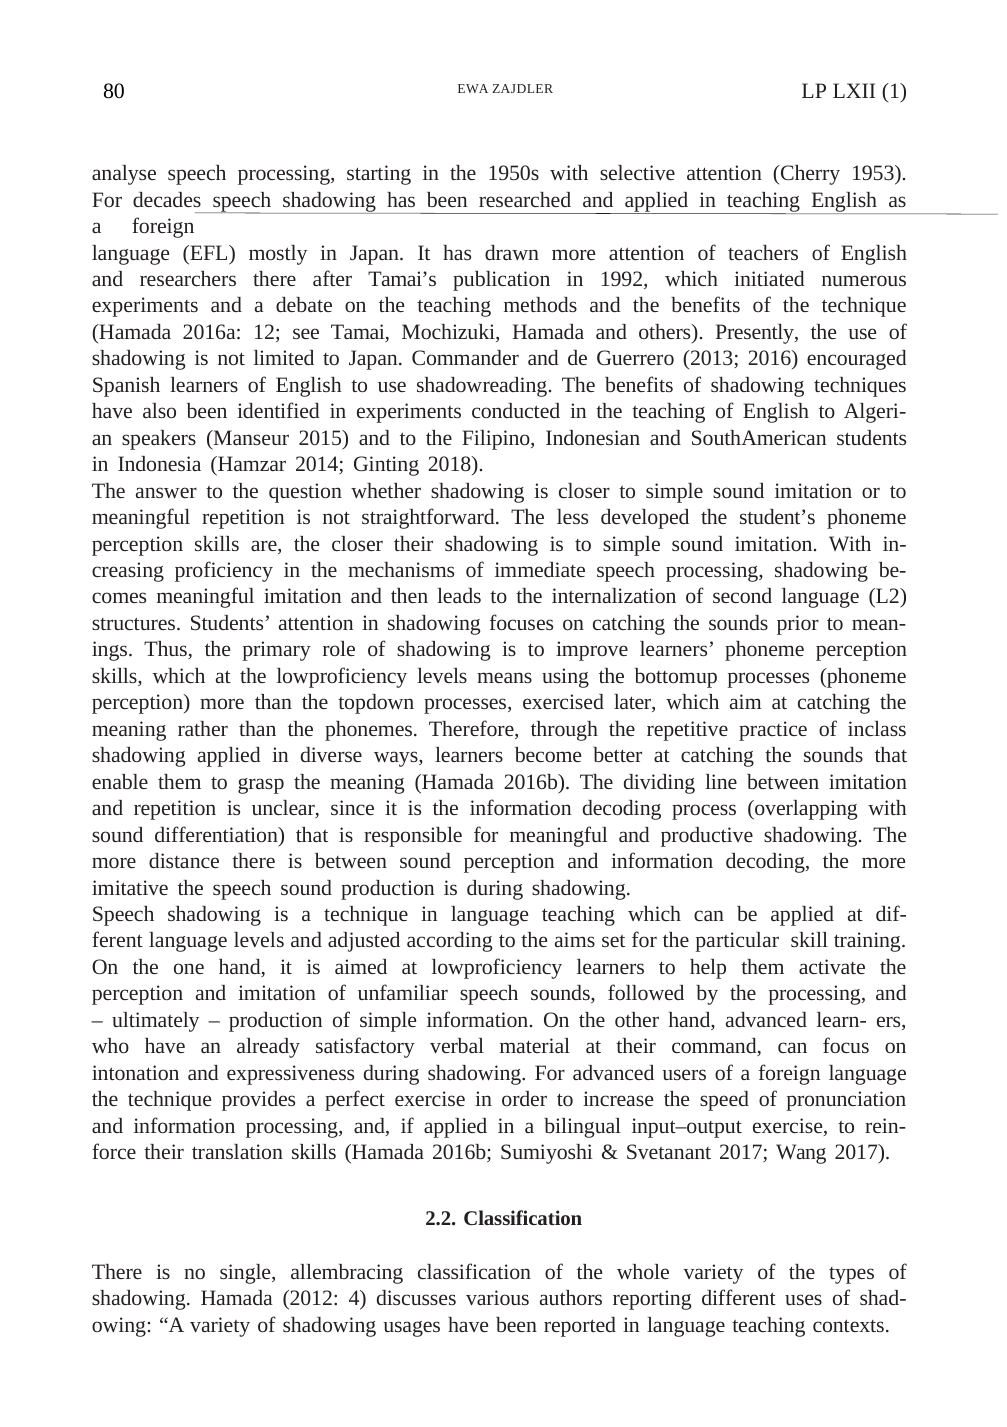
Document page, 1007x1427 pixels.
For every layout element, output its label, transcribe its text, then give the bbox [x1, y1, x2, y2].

text analyse speech processing, starting in the 1950s with selective attention (Cherry 1953). For decades speech shadowing has been researched and applied in teaching English as a foreign language (EFL) mostly in Japan. It has drawn more attention of teachers of English and researchers there after Tamai’s publication in 1992, which initiated numerous experiments and a debate on the teaching methods and the benefits of the technique (Hamada 2016a: 1­2; see Tamai, Mochizuki, Hamada and others). Presently, the use of shadowing is not limited to Japan. Commander and de Guerrero (2013; 2016) encouraged Spanish learners of English to use shadow­reading. The benefits of shadowing techniques have also been identified in experiments conducted in the teaching of English to Algeri- an speakers (Manseur 2015) and to the Filipino, Indonesian and South­American students in Indonesia (Hamzar 2014; Ginting 2018). [92, 160, 907, 476]
text 2.2. Classification [425, 1206, 919, 1230]
text The answer to the question whether shadowing is closer to simple sound imitation or to meaningful repetition is not straightforward. The less developed the student’s phoneme perception skills are, the closer their shadowing is to simple sound imitation. With in- creasing proficiency in the mechanisms of immediate speech processing, shadowing be- comes meaningful imitation and then leads to the internalization of second language (L2) structures. Students’ attention in shadowing focuses on catching the sounds prior to mean- ings. Thus, the primary role of shadowing is to improve learners’ phoneme perception skills, which at the low­proficiency levels means using the bottom­up processes (phoneme perception) more than the top­down processes, exercised later, which aim at catching the meaning rather than the phonemes. Therefore, through the repetitive practice of in­class shadowing applied in diverse ways, learners become better at catching the sounds that enable them to grasp the meaning (Hamada 2016b). The dividing line between imitation and repetition is unclear, since it is the information decoding process (overlapping with sound differentiation) that is responsible for meaningful and productive shadowing. The more distance there is between sound perception and information decoding, the more imitative the speech sound production is during shadowing. [92, 478, 907, 900]
text There is no single, all­embracing classification of the whole variety of the types of shadowing. Hamada (2012: 4) discusses various authors reporting different uses of shad- owing: “A variety of shadowing usages have been reported in language teaching contexts. [92, 1259, 907, 1337]
text Speech shadowing is a technique in language teaching which can be applied at dif- ferent language levels and adjusted according to the aims set for the particular skill training. On the one hand, it is aimed at low­proficiency learners to help them activate the perception and imitation of unfamiliar speech sounds, followed by the processing, and – ultimately – production of simple information. On the other hand, advanced learn- ers, who have an already satisfactory verbal material at their command, can focus on intonation and expressiveness during shadowing. For advanced users of a foreign language the technique provides a perfect exercise in order to increase the speed of pronunciation and information processing, and, if applied in a bilingual input–output exercise, to rein- force their translation skills (Hamada 2016b; Sumiyoshi & Svetanant 2017; Wang 2017). [92, 901, 907, 1164]
